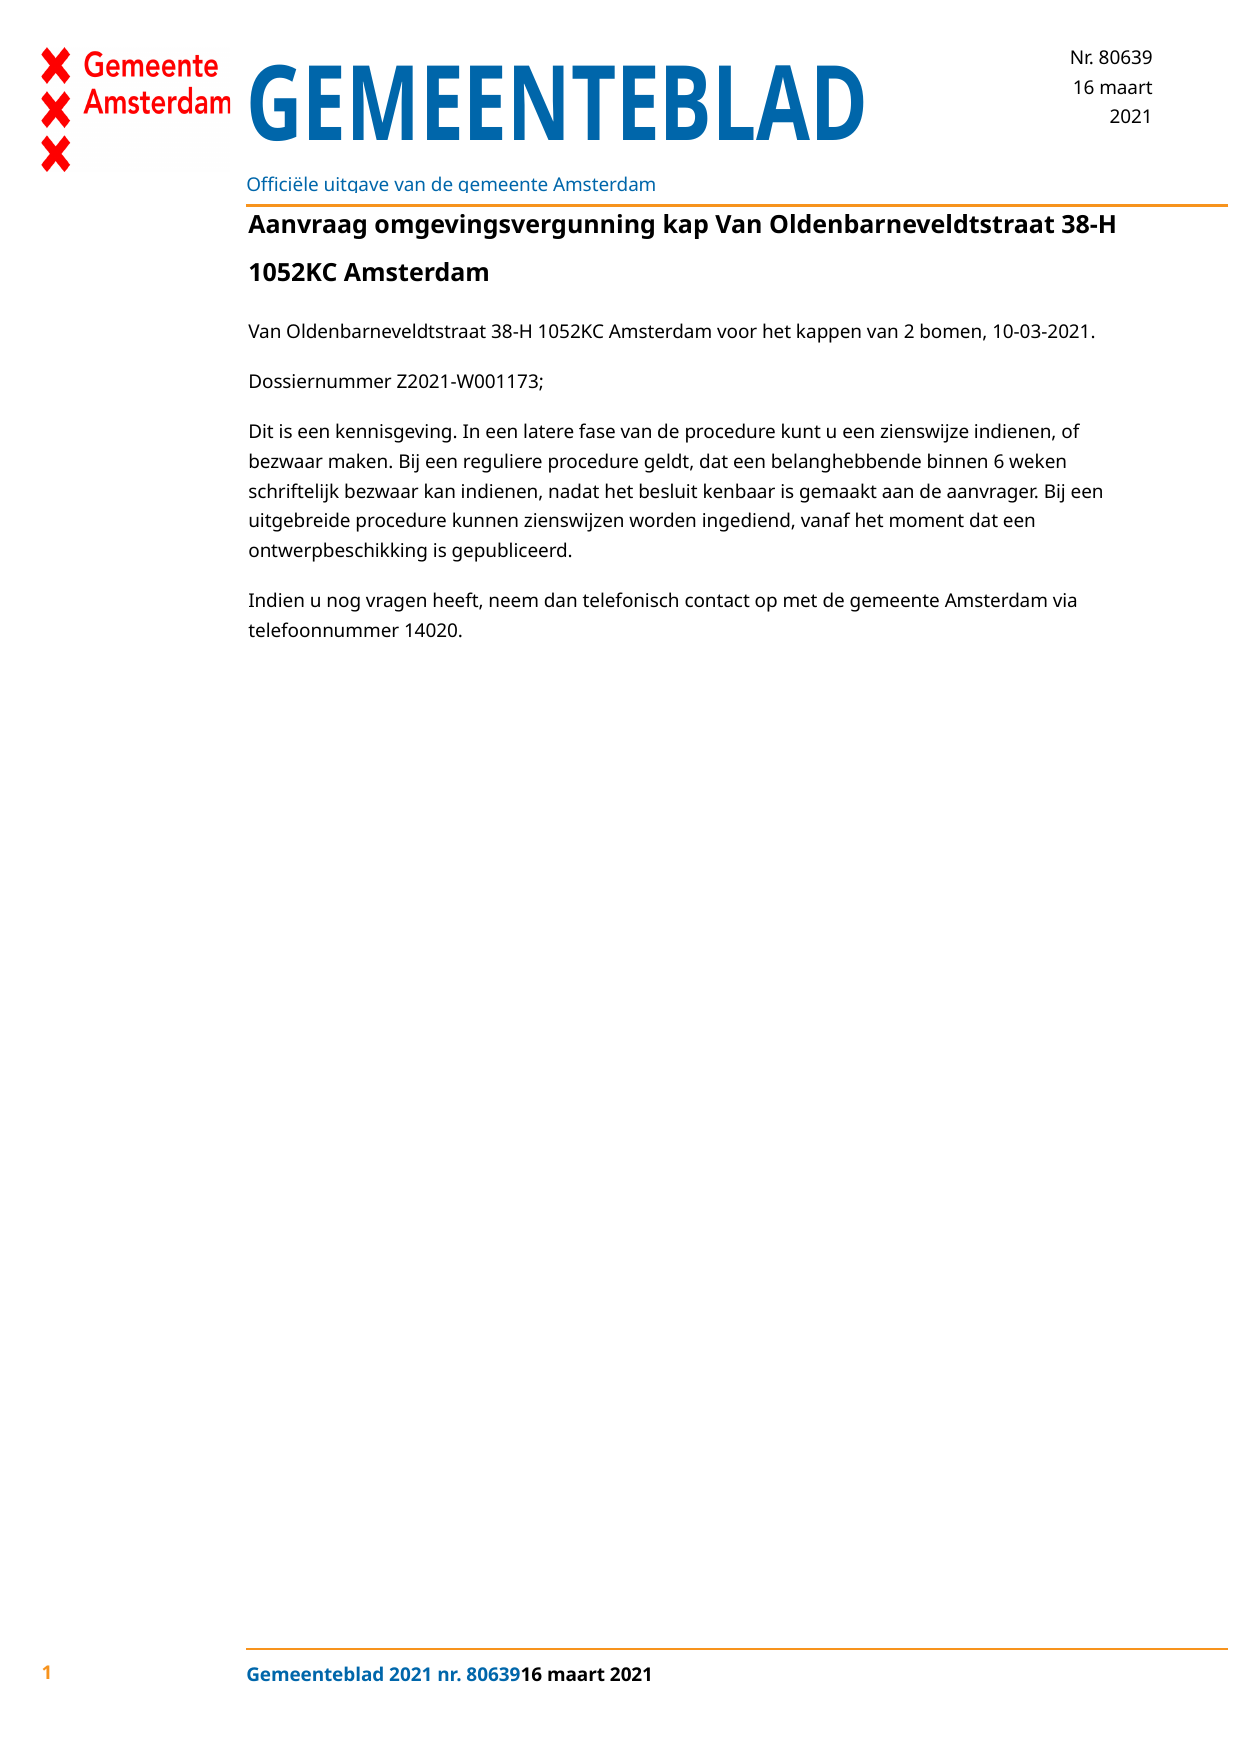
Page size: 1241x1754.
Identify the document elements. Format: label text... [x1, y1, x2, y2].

text Van Oldenbarneveldtstraat 38-H 1052KC Amsterdam voor het kappen van 2 bomen, 10-03-2021. [248, 318, 1152, 344]
picture [41, 47, 231, 172]
text Aanvraag omgevingsvergunning kap Van Oldenbarneveldtstraat 38-H 1052KC Amsterdam [248, 207, 1152, 288]
text Indien u nog vragen heeft, neem dan telefonisch contact op met de gemeente Amsterdam via telefoonnummer 14020. [248, 587, 1152, 643]
text Dossiernummer Z2021-W001173; [248, 368, 1152, 394]
text Dit is een kennisgeving. In een latere fase van de procedure kunt u een zienswijze indienen, of bezwaar maken. Bij een reguliere procedure geldt, dat een belanghebbende binnen 6 weken schriftelijk bezwaar kan indienen, nadat het besluit kenbaar is gemaakt aan de aanvrager. Bij een uitgebreide procedure kunnen zienswijzen worden ingediend, vanaf het moment dat een ontwerpbeschikking is gepubliceerd. [248, 419, 1152, 563]
